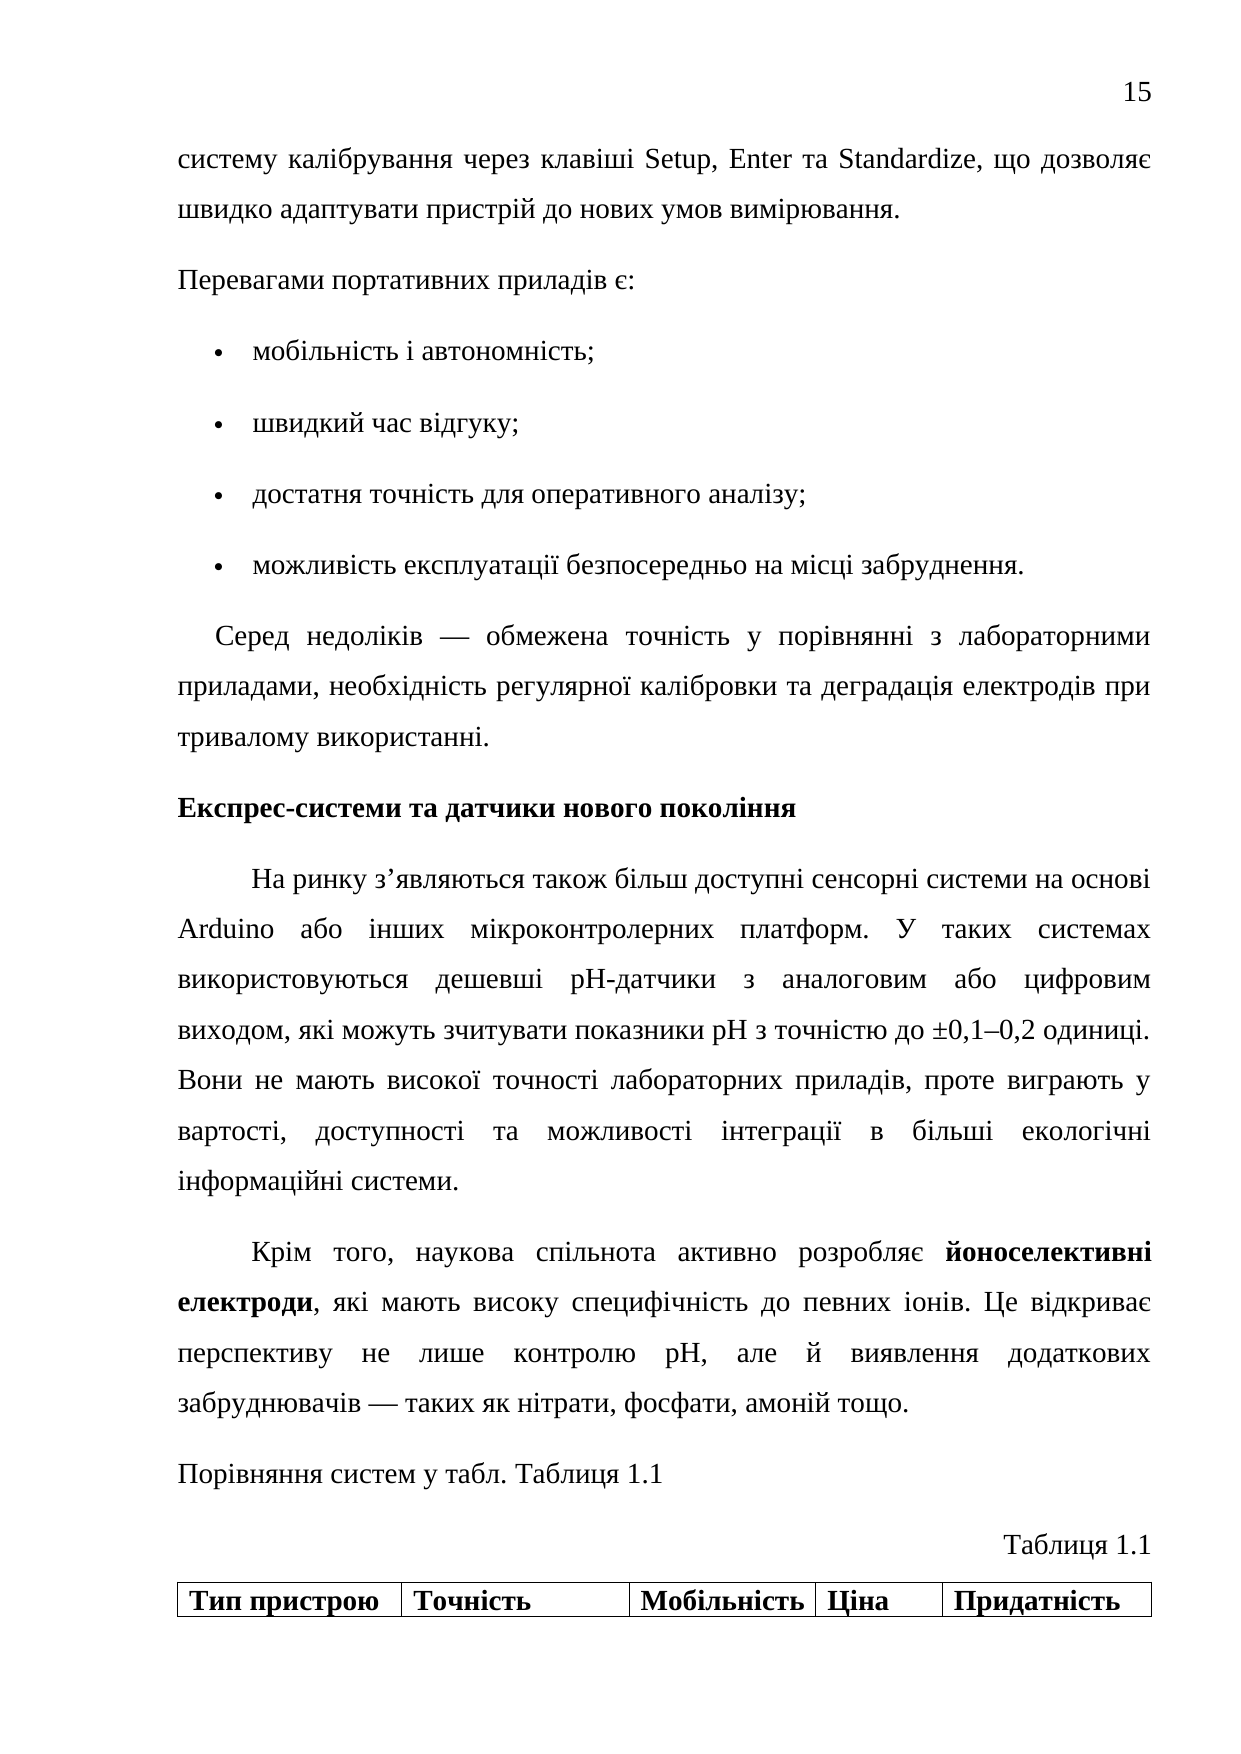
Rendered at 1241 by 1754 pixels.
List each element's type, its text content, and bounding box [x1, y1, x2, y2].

table_header Придатність [943, 1583, 1151, 1616]
list достатня точність для оперативного аналізу; [215, 476, 1152, 509]
text Серед недоліків — обмежена точність у порівнянні з лабораторними приладами, необхідність регулярної калібровки та деградація електродів при тривалому використанні. [177, 618, 1152, 752]
text Експрес-системи та датчики нового покоління [177, 790, 1152, 823]
text Перевагами портативних приладів є: [177, 262, 1152, 296]
table_header Тип пристрою [178, 1583, 401, 1616]
text Таблиця 1.1 [177, 1527, 1152, 1561]
text систему калібрування через клавіші Setup, Enter та Standardize, що дозволяє швидко адаптувати пристрій до нових умов вимірювання. [177, 141, 1152, 225]
table_header Мобільність [630, 1583, 815, 1616]
table_header Точність [402, 1583, 629, 1616]
list мобільність і автономність; [215, 333, 1152, 367]
text Порівняння систем у табл. Таблиця 1.1 [177, 1456, 1152, 1490]
text Крім того, наукова спільнота активно розробляє йоноселективні електроди, які мають високу специфічність до певних іонів. Це відкриває перспективу не лише контролю pH, але й виявлення додаткових забруднювачів — таких як нітрати, фосфати, амоній тощо. [177, 1234, 1152, 1418]
list можливість експлуатації безпосередньо на місці забруднення. [215, 547, 1152, 581]
list швидкий час відгуку; [215, 405, 1152, 438]
text На ринку з’являються також більш доступні сенсорні системи на основі Arduino або інших мікроконтролерних платформ. У таких системах використовуються дешевші pH-датчики з аналоговим або цифровим виходом, які можуть зчитувати показники pH з точністю до ±0,1–0,2 одиниці. Вони не мають високої точності лабораторних приладів, проте виграють у вартості, доступності та можливості інтеграції в більші екологічні інформаційні системи. [177, 861, 1152, 1196]
table_header Ціна [816, 1583, 942, 1616]
